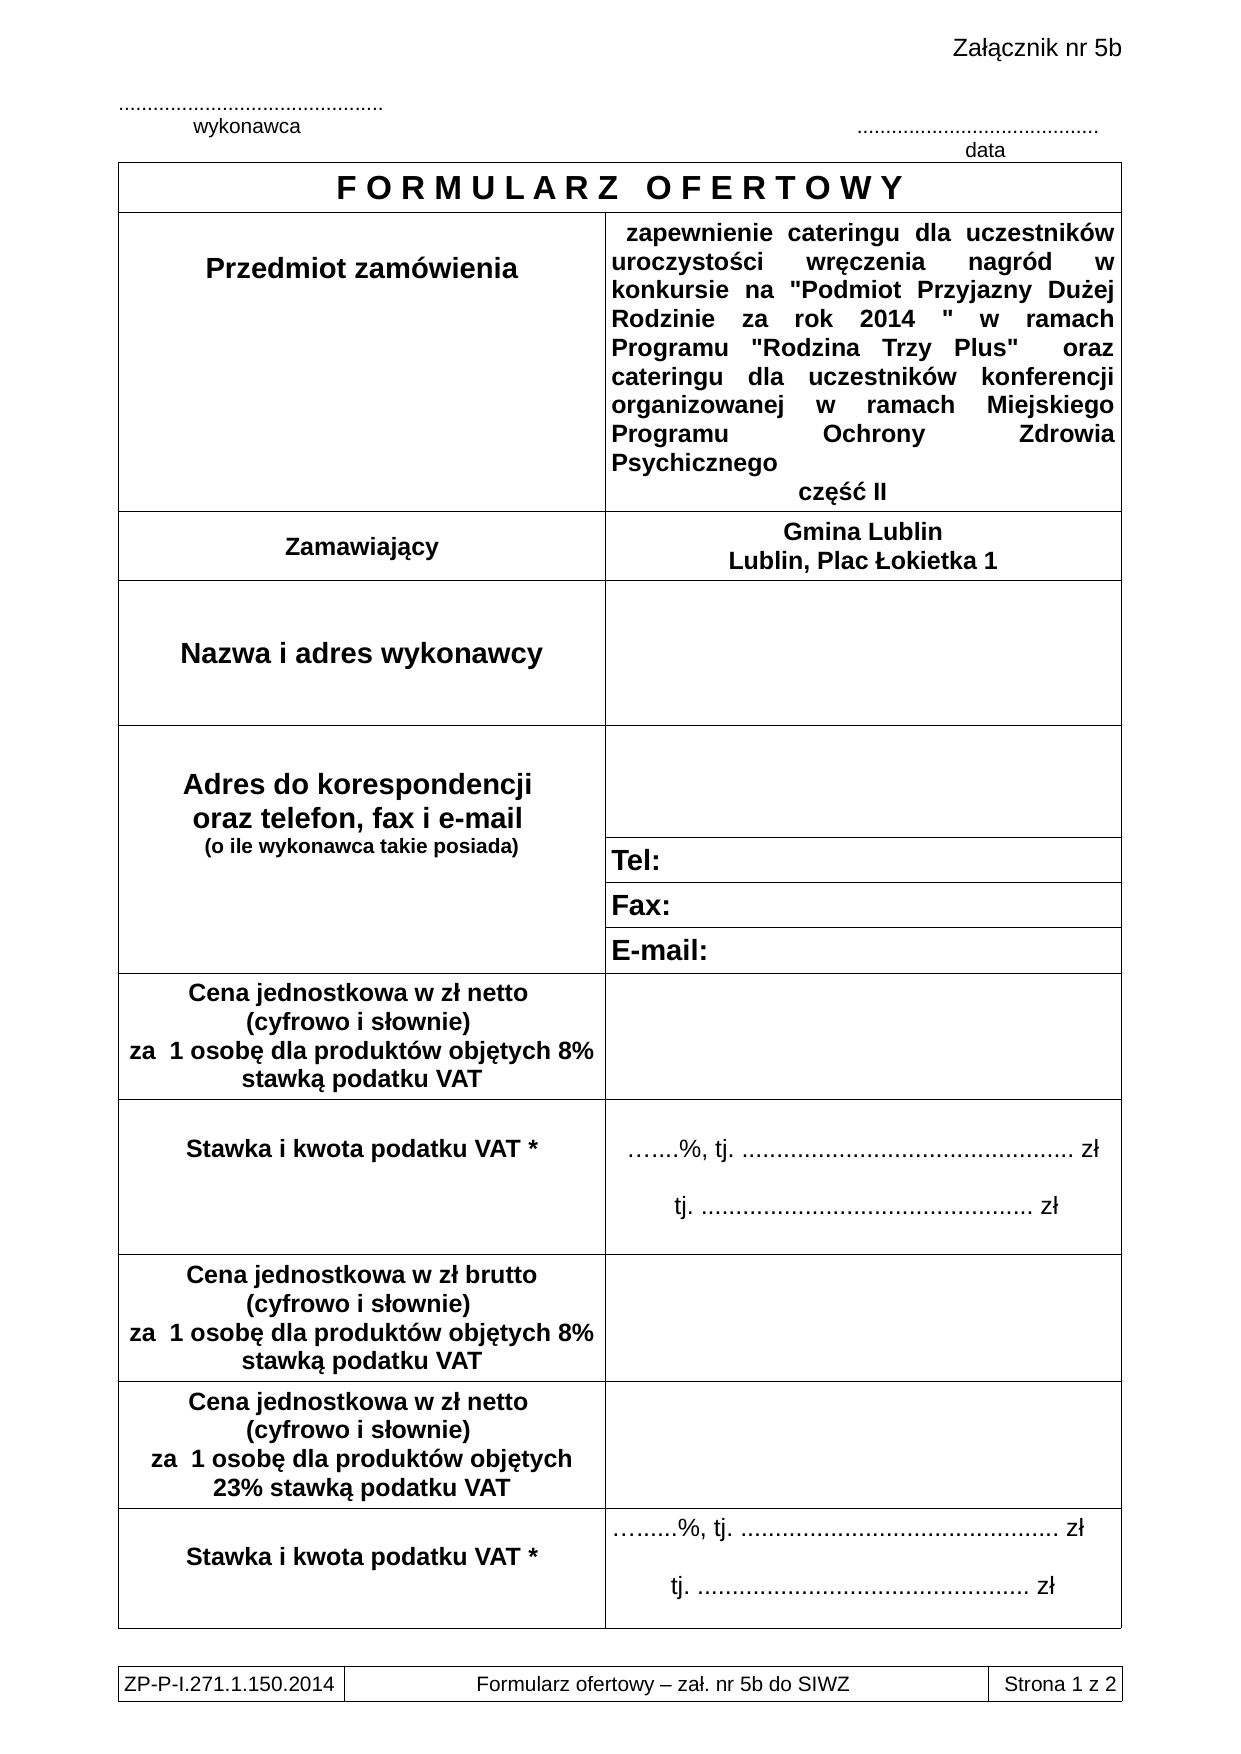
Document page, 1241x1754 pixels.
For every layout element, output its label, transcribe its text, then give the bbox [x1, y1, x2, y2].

table_cell [606, 1255, 1121, 1381]
table_cell Gmina Lublin Lublin, Plac Łokietka 1 [606, 512, 1121, 580]
subtitle Załącznik nr 5b [118, 33, 1122, 62]
table_cell Nazwa i adres wykonawcy [119, 581, 605, 725]
table_cell E-mail: [606, 928, 1121, 972]
text .............................................. [118, 90, 1122, 114]
table_cell Tel: [606, 838, 1121, 882]
table_cell [606, 974, 1121, 1099]
table_cell …......%, tj. .............................................. zł tj. ................................................ zł [606, 1509, 1121, 1627]
table_cell Cena jednostkowa w zł netto (cyfrowo i słownie) za 1 osobę dla produktów objętych 23% stawką podatku VAT [119, 1382, 605, 1507]
table_cell [606, 581, 1121, 725]
table_cell Przedmiot zamówienia [119, 213, 605, 511]
table_cell [606, 726, 1121, 837]
text data [118, 138, 1122, 162]
table_cell Fax: [606, 883, 1121, 927]
table_cell Stawka i kwota podatku VAT * [119, 1509, 605, 1627]
table_cell …....%, tj. ................................................ zł tj. ................................................ zł [606, 1100, 1121, 1254]
table_cell Stawka i kwota podatku VAT * [119, 1100, 605, 1254]
text wykonawca .......................................... [118, 114, 1122, 138]
table_cell [606, 1382, 1121, 1507]
table_cell Adres do korespondencji oraz telefon, fax i e-mail (o ile wykonawca takie posiada) [119, 726, 605, 972]
table_cell zapewnienie cateringu dla uczestników uroczystości wręczenia nagród w konkursie na "Podmiot Przyjazny Dużej Rodzinie za rok 2014 " w ramach Programu "Rodzina Trzy Plus" oraz cateringu dla uczestników konferencji organizowanej w ramach Miejskiego Programu Ochrony Zdrowia Psychicznego część II [606, 213, 1121, 511]
table_cell Zamawiający [119, 512, 605, 580]
table_cell Cena jednostkowa w zł netto (cyfrowo i słownie) za 1 osobę dla produktów objętych 8% stawką podatku VAT [119, 974, 605, 1099]
table_cell Cena jednostkowa w zł brutto (cyfrowo i słownie) za 1 osobę dla produktów objętych 8% stawką podatku VAT [119, 1255, 605, 1381]
table_header F O R M U L A R Z O F E R T O W Y [119, 163, 1121, 212]
